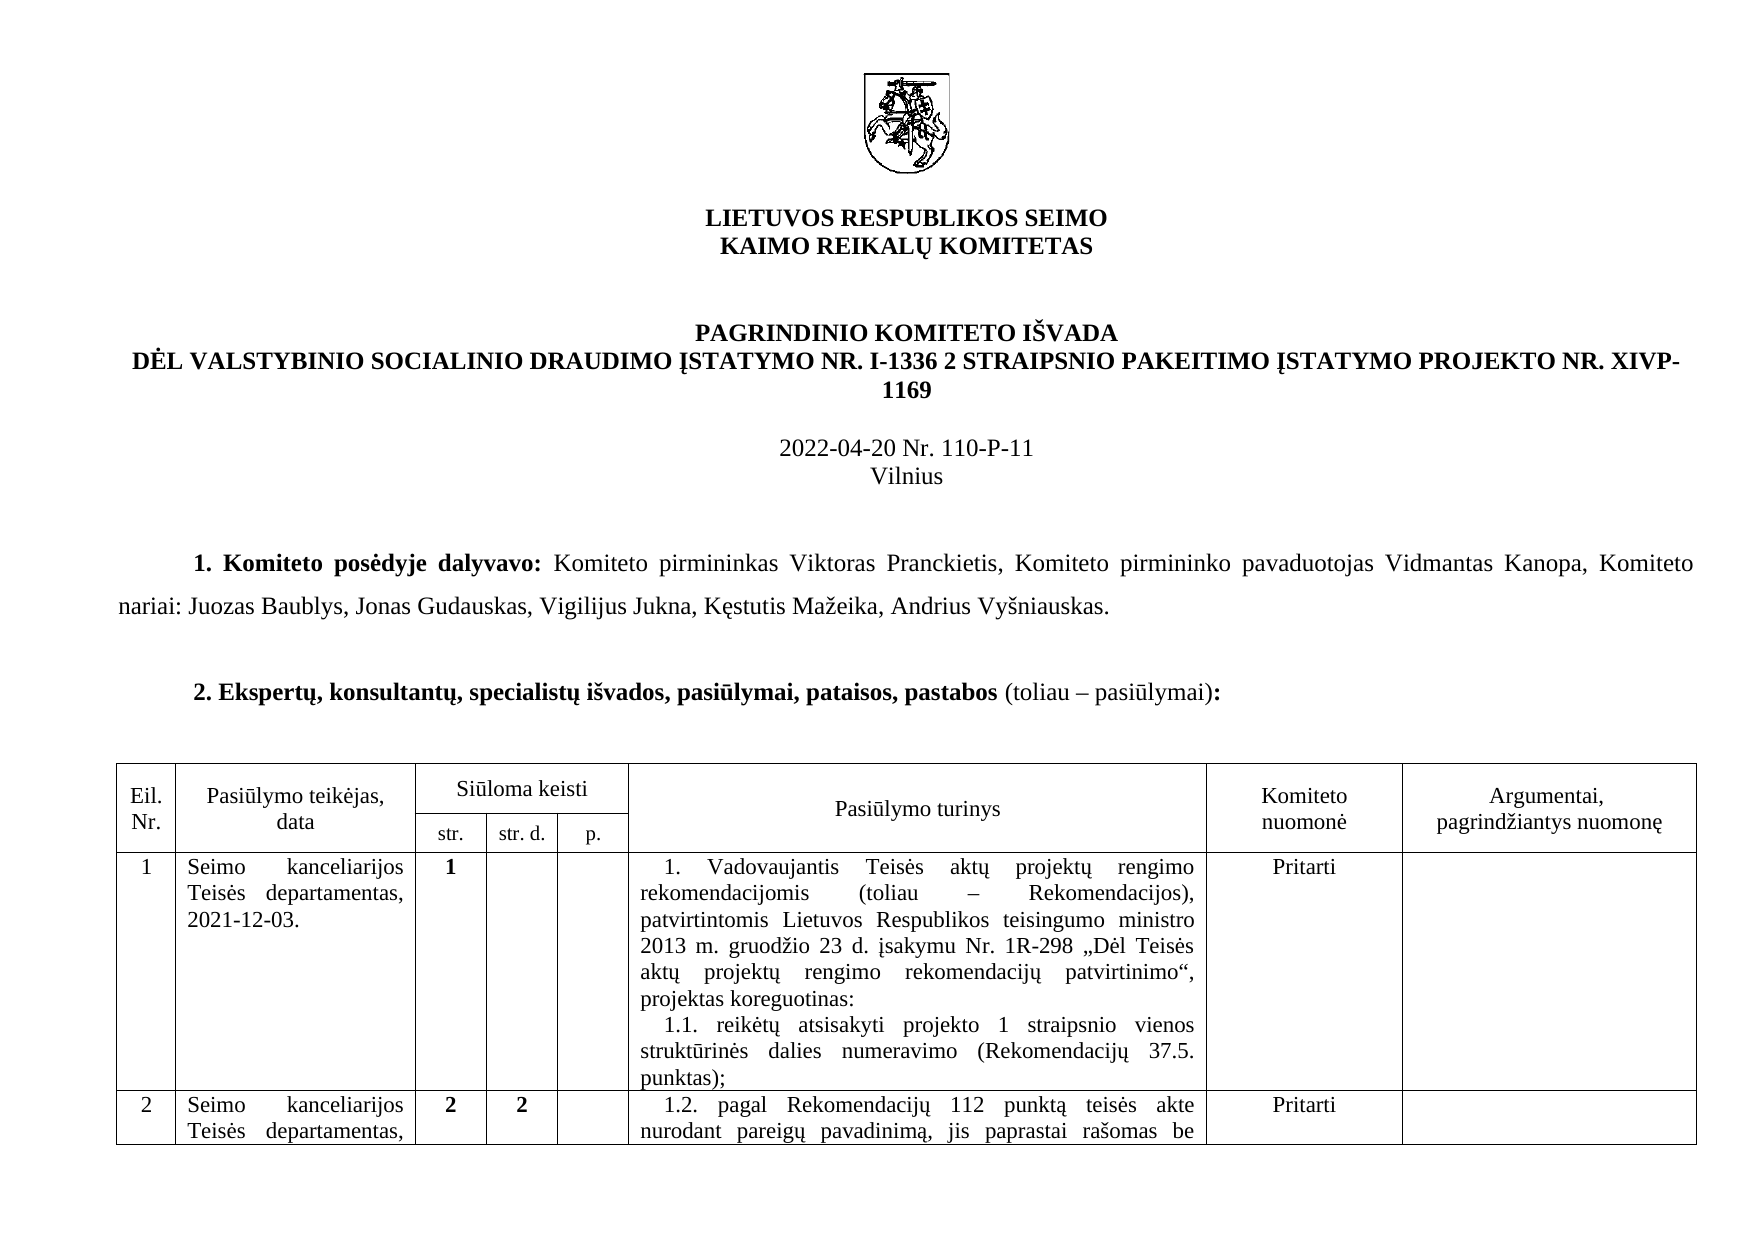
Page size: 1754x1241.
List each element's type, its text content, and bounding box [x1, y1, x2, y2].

table_cell Seimo kanceliarijos Teisės departamentas, 2021-12-03. [176, 853, 415, 1090]
text LIETUVOS RESPUBLIKOS SEIMO [118, 203, 1695, 231]
table_cell 1.2. pagal Rekomendacijų 112 punktą teisės akte nurodant pareigų pavadinimą, jis paprastai rašomas be [629, 1091, 1206, 1144]
table_cell Seimo kanceliarijos Teisės departamentas, [176, 1091, 415, 1144]
table_cell Pritarti [1207, 853, 1402, 1090]
subtitle 2. Ekspertų, konsultantų, specialistų išvados, pasiūlymai, pataisos, pastabos (toliau – pasiūlymai): [118, 677, 1695, 706]
table_cell [1403, 853, 1696, 1090]
table_cell str. d. [487, 814, 557, 852]
table_header Siūloma keisti [416, 764, 628, 812]
table_header Argumentai, pagrindžiantys nuomonę [1403, 764, 1696, 852]
text KAIMO REIKALŲ KOMITETAS [118, 231, 1695, 260]
table_header Pasiūlymo turinys [629, 764, 1206, 852]
table_cell p. [558, 814, 628, 852]
table_header Eil. Nr. [117, 764, 175, 852]
table_cell str. [416, 814, 486, 852]
subtitle DĖL Valstybinio socialinio draudimo įstatymo Nr. I-1336 2 straipsnio pakeitimo įstatymo projektO NR. XIVP-1169 [118, 346, 1695, 404]
table_cell 1 [117, 853, 175, 1090]
table_header Komiteto nuomonė [1207, 764, 1402, 852]
subtitle PAGRINDINIO KOMITETO IŠVADA [118, 318, 1695, 346]
table_cell [1403, 1091, 1696, 1144]
text 2022-04-20 Nr. 110-P-11 [118, 433, 1695, 461]
table_cell 2 [117, 1091, 175, 1144]
table_cell 2 [487, 1091, 557, 1144]
table_cell 2 [416, 1091, 486, 1144]
table_header Pasiūlymo teikėjas, data [176, 764, 415, 852]
text Vilnius [118, 461, 1695, 490]
table_cell [558, 1091, 628, 1144]
table_cell 1. Vadovaujantis Teisės aktų projektų rengimo rekomendacijomis (toliau – Rekomendacijos), patvirtintomis Lietuvos Respublikos teisingumo ministro 2013 m. gruodžio 23 d. įsakymu Nr. 1R-298 „Dėl Teisės aktų projektų rengimo rekomendacijų patvirtinimo“, projektas koreguotinas: 1.1. reikėtų atsisakyti projekto 1 straipsnio vienos struktūrinės dalies numeravimo (Rekomendacijų 37.5. punktas); [629, 853, 1206, 1090]
table_cell 1 [416, 853, 486, 1090]
table_cell [558, 853, 628, 1090]
table_cell Pritarti [1207, 1091, 1402, 1144]
table_cell [487, 853, 557, 1090]
text 1. Komiteto posėdyje dalyvavo: Komiteto pirmininkas Viktoras Pranckietis, Komiteto pirmininko pavaduotojas Vidmantas Kanopa, Komiteto nariai: Juozas Baublys, Jonas Gudauskas, Vigilijus Jukna, Kęstutis Mažeika, Andrius Vyšniauskas. [118, 548, 1695, 619]
